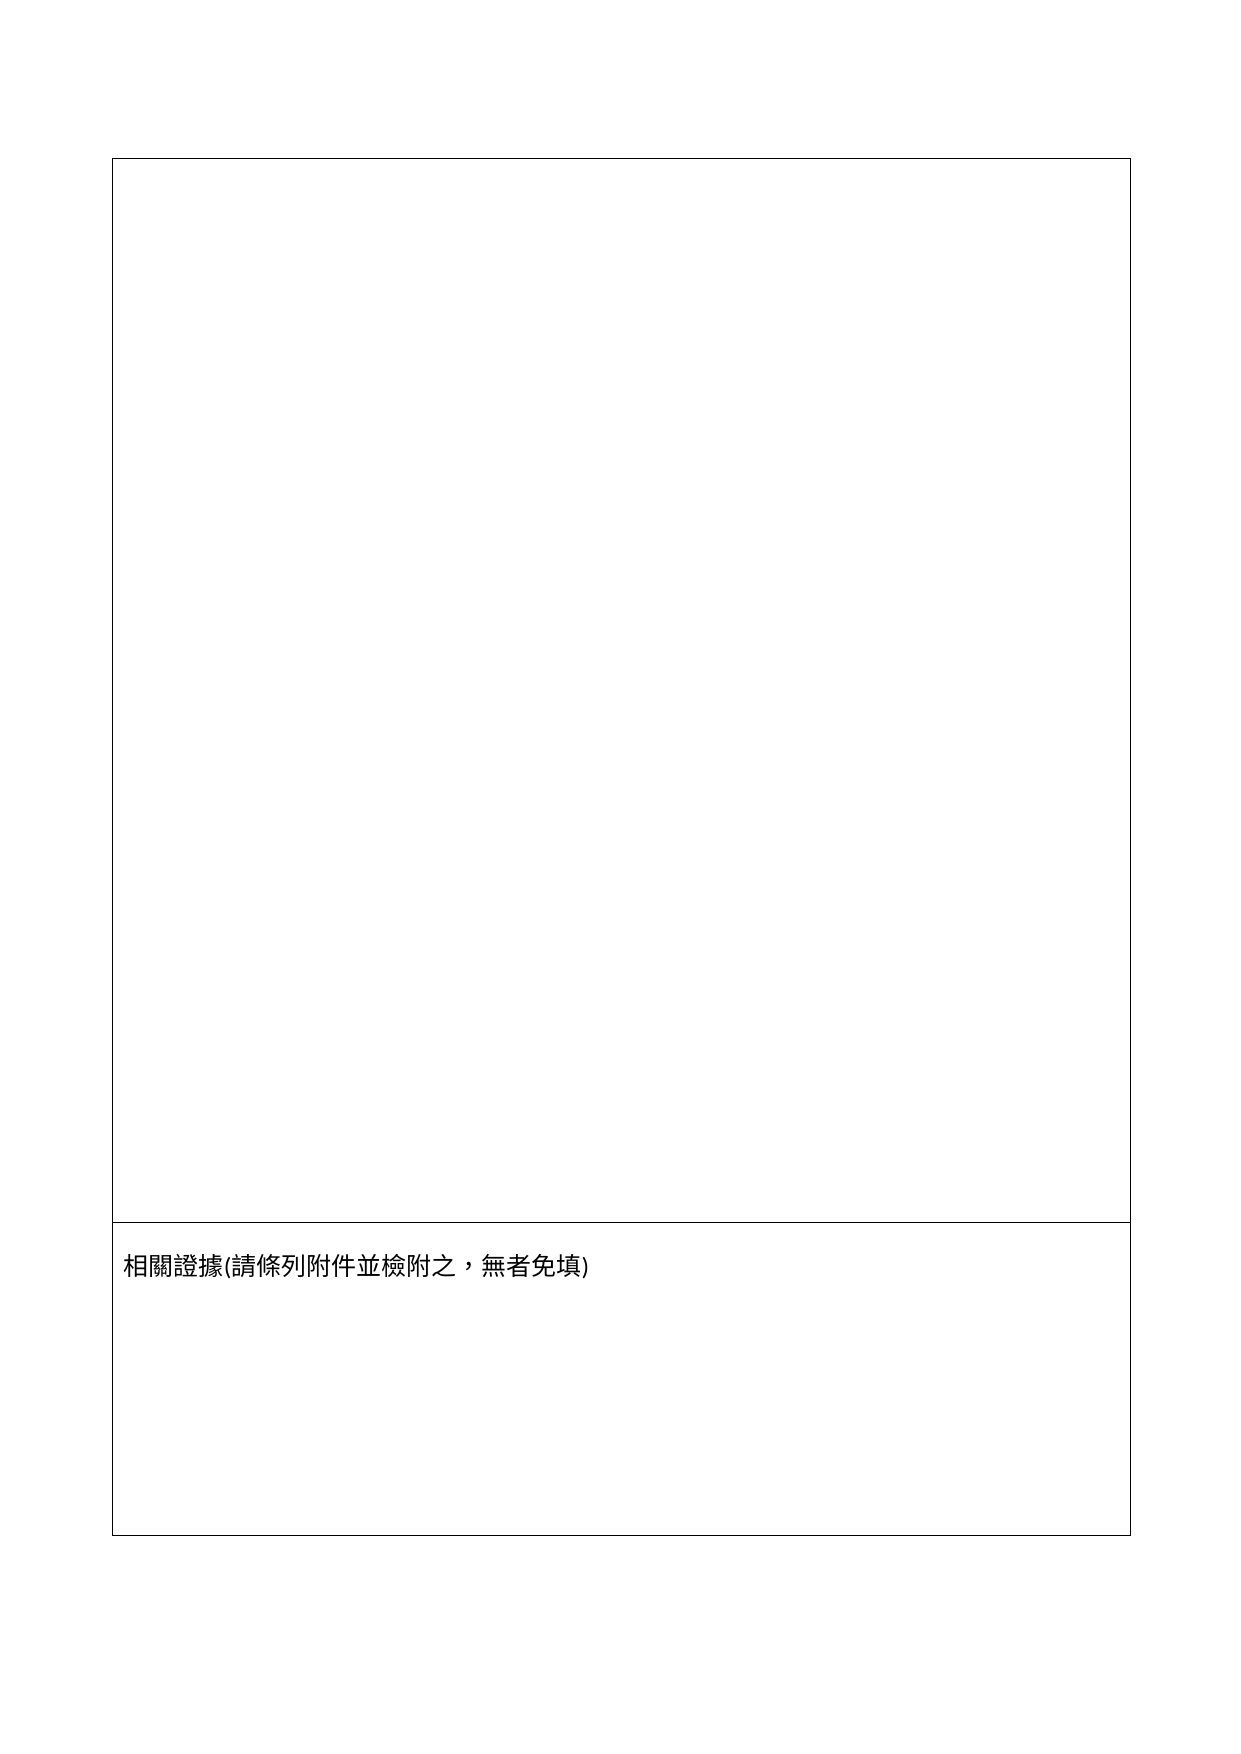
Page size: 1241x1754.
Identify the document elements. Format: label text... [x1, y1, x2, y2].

table_cell [113, 159, 1130, 1222]
table_cell 相關證據(請條列附件並檢附之，無者免填) [113, 1223, 1130, 1535]
